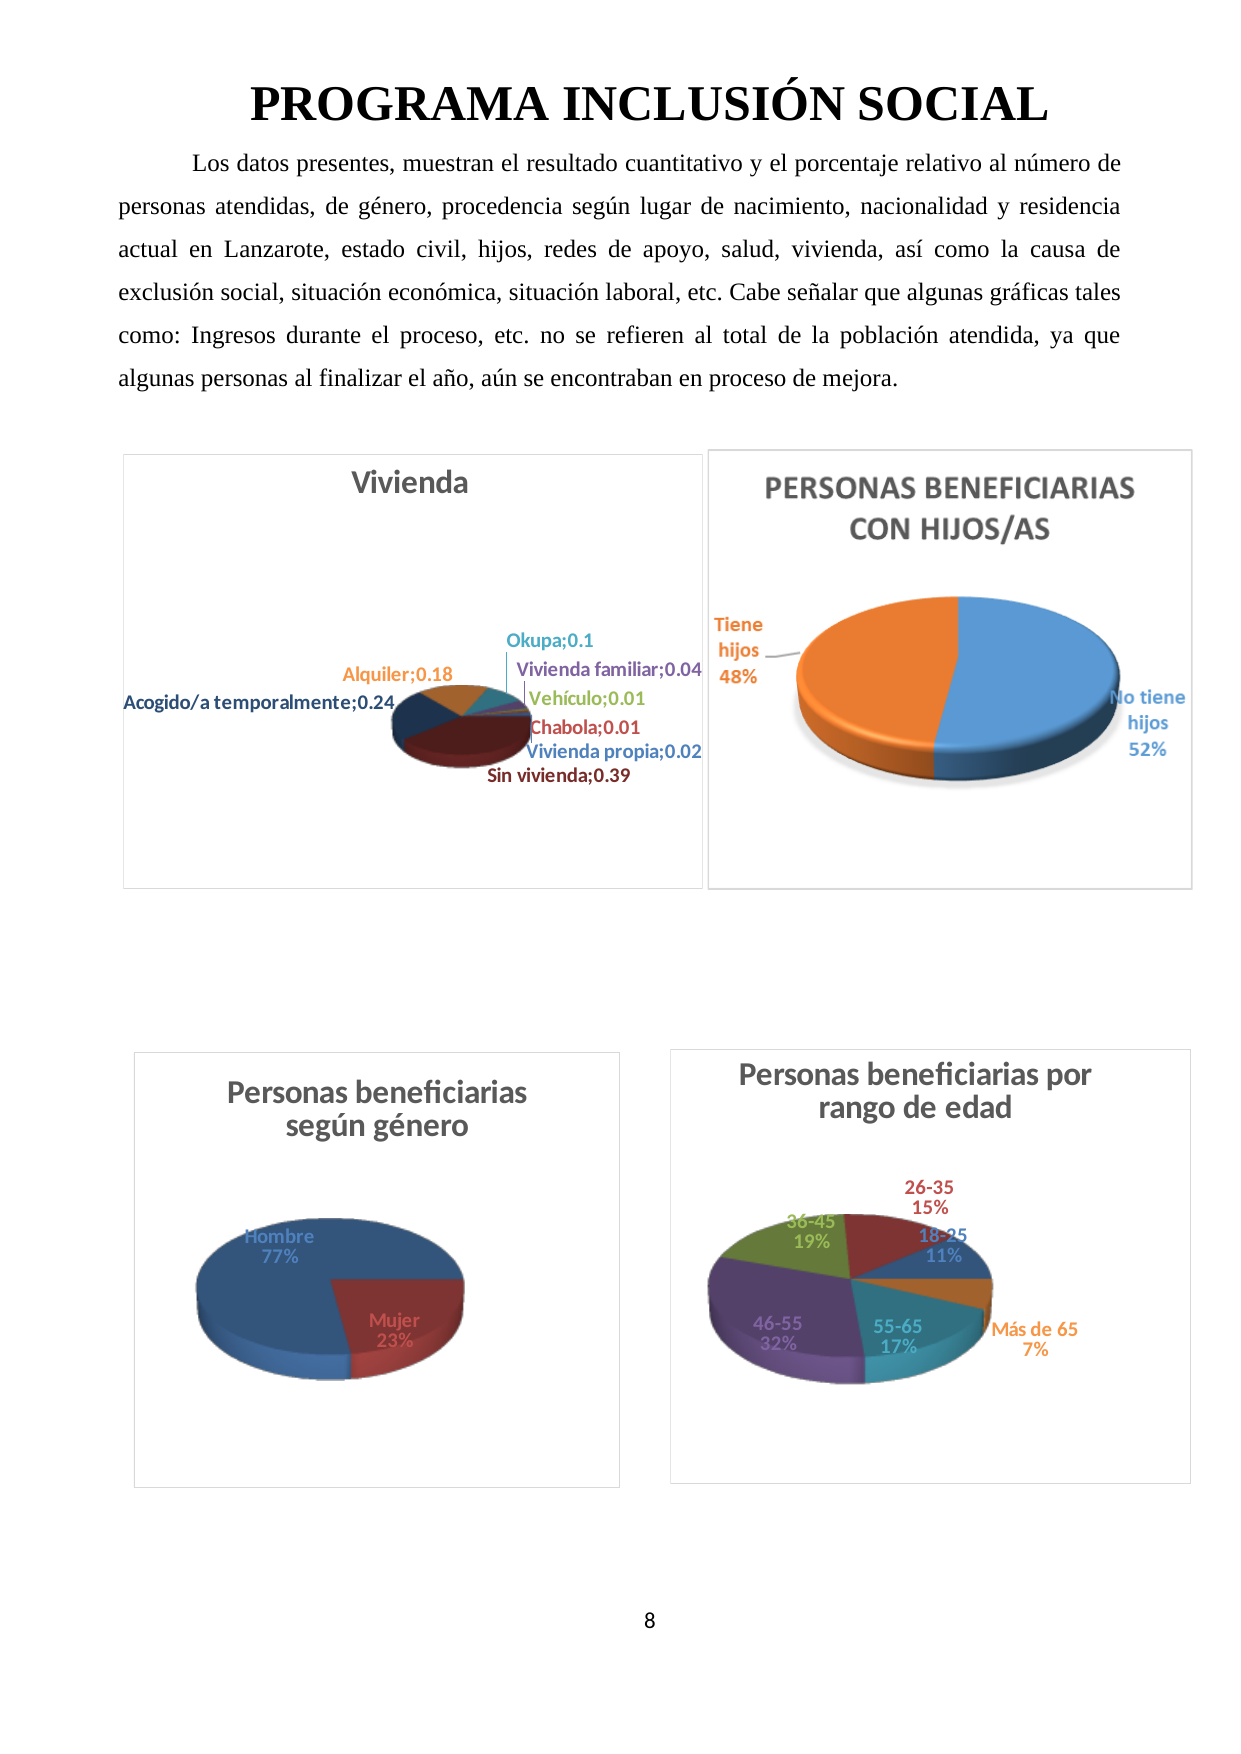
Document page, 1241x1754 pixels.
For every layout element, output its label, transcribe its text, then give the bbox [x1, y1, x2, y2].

text Los datos presentes, muestran el resultado cuantitativo y el porcentaje relativo al número de personas atendidas, de género, procedencia según lugar de nacimiento, nacionalidad y residencia actual en Lanzarote, estado civil, hijos, redes de apoyo, salud, vivienda, así como la causa de exclusión social, situación económica, situación laboral, etc. Cabe señalar que algunas gráficas tales como: Ingresos durante el proceso, etc. no se refieren al total de la población atendida, ya que algunas personas al finalizar el año, aún se encontraban en proceso de mejora. [118, 148, 1122, 392]
